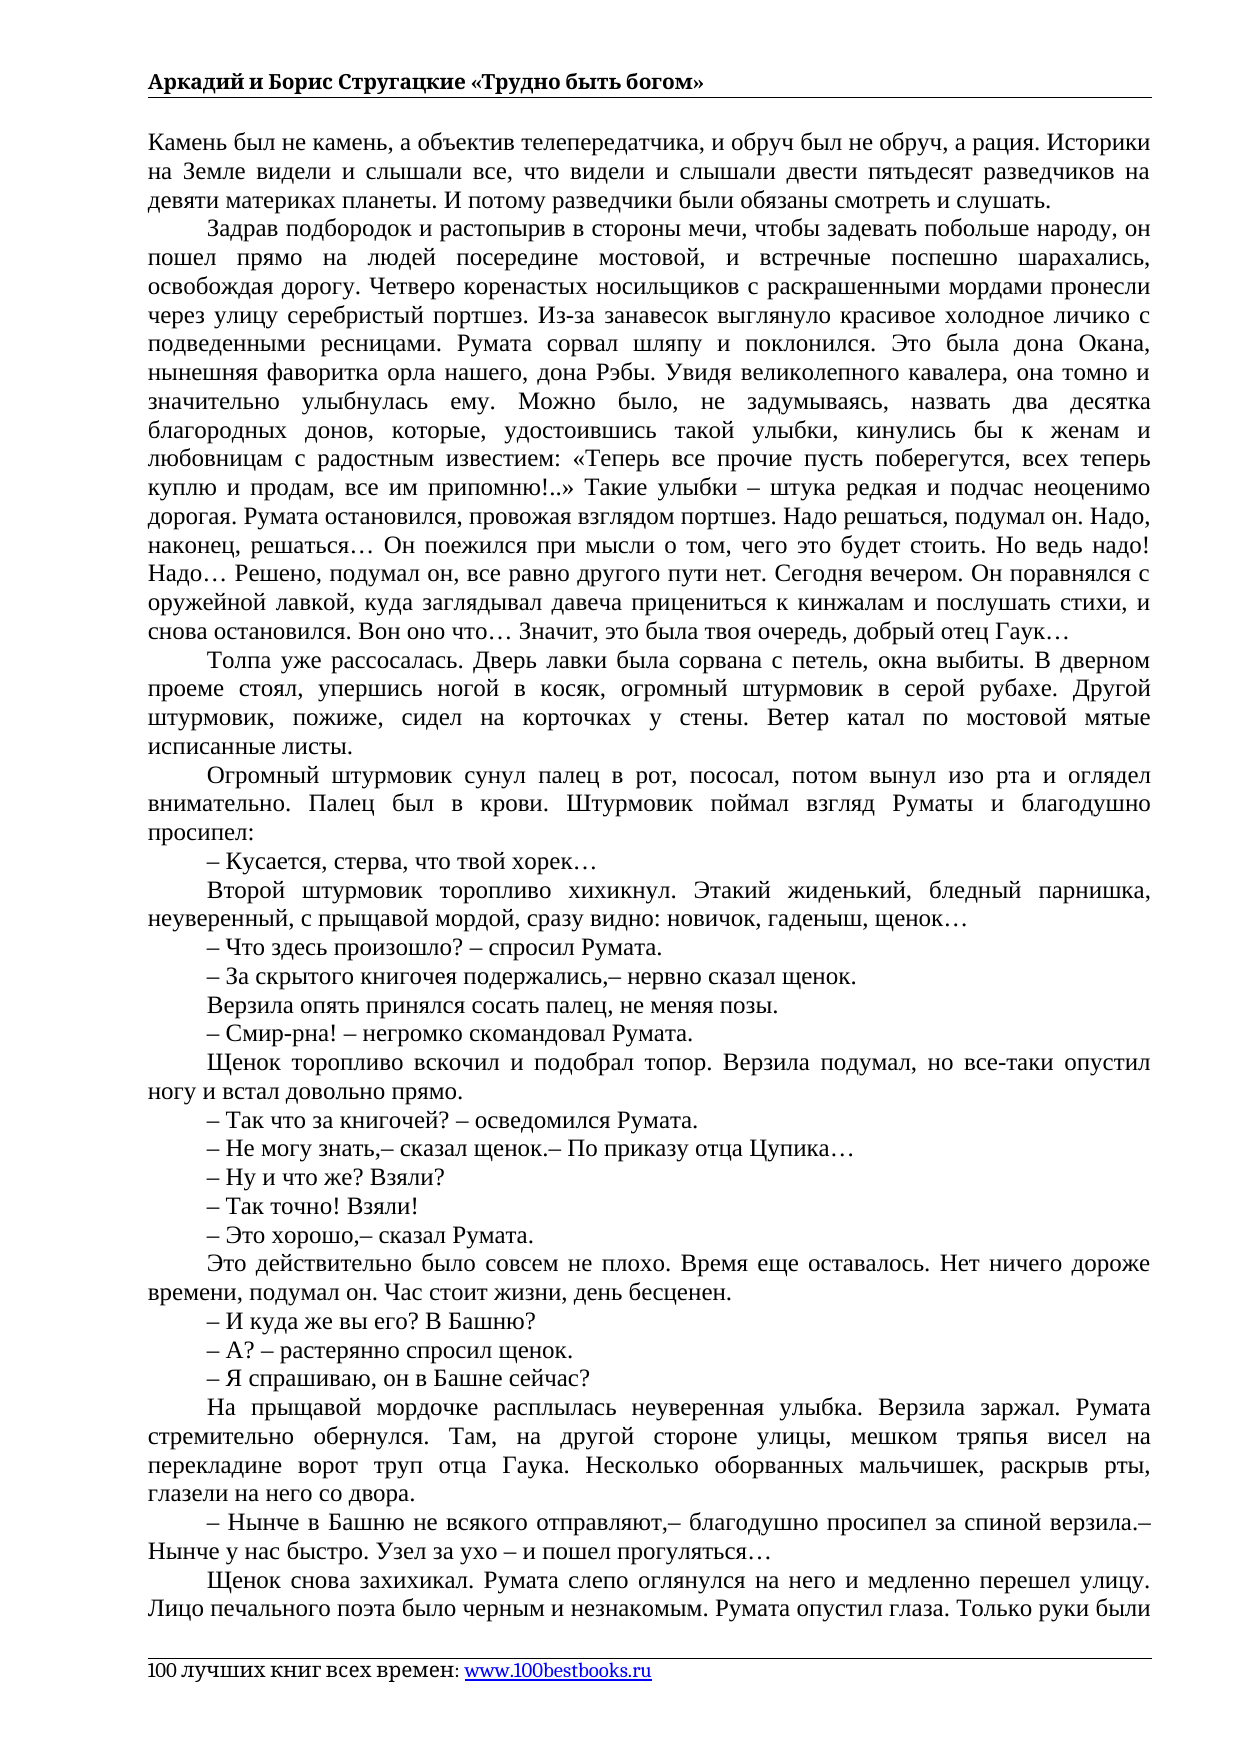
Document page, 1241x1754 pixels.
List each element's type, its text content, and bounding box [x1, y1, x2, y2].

text – Я спрашиваю, он в Башне сейчас? [148, 1363, 1152, 1392]
text Верзила опять принялся сосать палец, не меняя позы. [148, 990, 1152, 1018]
text – Не могу знать,– сказал щенок.– По приказу отца Цупика… [148, 1133, 1152, 1162]
text Щенок торопливо вскочил и подобрал топор. Верзила подумал, но все-таки опустил ногу и встал довольно прямо. [148, 1047, 1152, 1105]
text Задрав подбородок и растопырив в стороны мечи, чтобы задевать побольше народу, он пошел прямо на людей посередине мостовой, и встречные поспешно шарахались, освобождая дорогу. Четверо коренастых носильщиков с раскрашенными мордами пронесли через улицу серебристый портшез. Из-за занавесок выглянуло красивое холодное личико с подведенными ресницами. Румата сорвал шляпу и поклонился. Это была дона Окана, нынешняя фаворитка орла нашего, дона Рэбы. Увидя великолепного кавалера, она томно и значительно улыбнулась ему. Можно было, не задумываясь, назвать два десятка благородных донов, которые, удостоившись такой улыбки, кинулись бы к женам и любовницам с радостным известием: «Теперь все прочие пусть поберегутся, всех теперь куплю и продам, все им припомню!..» Такие улыбки – штука редкая и подчас неоценимо дорогая. Румата остановился, провожая взглядом портшез. Надо решаться, подумал он. Надо, наконец, решаться… Он поежился при мысли о том, чего это будет стоить. Но ведь надо! Надо… Решено, подумал он, все равно другого пути нет. Сегодня вечером. Он поравнялся с оружейной лавкой, куда заглядывал давеча прицениться к кинжалам и послушать стихи, и снова остановился. Вон оно что… Значит, это была твоя очередь, добрый отец Гаук… [148, 213, 1152, 645]
text Это действительно было совсем не плохо. Время еще оставалось. Нет ничего дороже времени, подумал он. Час стоит жизни, день бесценен. [148, 1248, 1152, 1306]
text Камень был не камень, а объектив телепередатчика, и обруч был не обруч, а рация. Историки на Земле видели и слышали все, что видели и слышали двести пятьдесят разведчиков на девяти материках планеты. И потому разведчики были обязаны смотреть и слушать. [148, 127, 1152, 213]
text Огромный штурмовик сунул палец в рот, пососал, потом вынул изо рта и оглядел внимательно. Палец был в крови. Штурмовик поймал взгляд Руматы и благодушно просипел: [148, 760, 1152, 846]
text – Так что за книгочей? – осведомился Румата. [148, 1105, 1152, 1133]
text На прыщавой мордочке расплылась неуверенная улыбка. Верзила заржал. Румата стремительно обернулся. Там, на другой стороне улицы, мешком тряпья висел на перекладине ворот труп отца Гаука. Несколько оборванных мальчишек, раскрыв рты, глазели на него со двора. [148, 1392, 1152, 1507]
text Толпа уже рассосалась. Дверь лавки была сорвана с петель, окна выбиты. В дверном проеме стоял, упершись ногой в косяк, огромный штурмовик в серой рубахе. Другой штурмовик, пожиже, сидел на корточках у стены. Ветер катал по мостовой мятые исписанные листы. [148, 645, 1152, 760]
text – Что здесь произошло? – спросил Румата. [148, 932, 1152, 961]
text – За скрытого книгочея подержались,– нервно сказал щенок. [148, 961, 1152, 990]
text – Так точно! Взяли! [148, 1191, 1152, 1220]
text – Это хорошо,– сказал Румата. [148, 1220, 1152, 1248]
text – Смир-рна! – негромко скомандовал Румата. [148, 1018, 1152, 1047]
text Второй штурмовик торопливо хихикнул. Этакий жиденький, бледный парнишка, неуверенный, с прыщавой мордой, сразу видно: новичок, гаденыш, щенок… [148, 875, 1152, 932]
text – Кусается, стерва, что твой хорек… [148, 846, 1152, 875]
text Щенок снова захихикал. Румата слепо оглянулся на него и медленно перешел улицу. Лицо печального поэта было черным и незнакомым. Румата опустил глаза. Только руки были [148, 1565, 1152, 1622]
text – И куда же вы его? В Башню? [148, 1306, 1152, 1335]
text – Нынче в Башню не всякого отправляют,– благодушно просипел за спиной верзила.– Нынче у нас быстро. Узел за ухо – и пошел прогуляться… [148, 1507, 1152, 1565]
text – А? – растерянно спросил щенок. [148, 1335, 1152, 1363]
text – Ну и что же? Взяли? [148, 1162, 1152, 1191]
